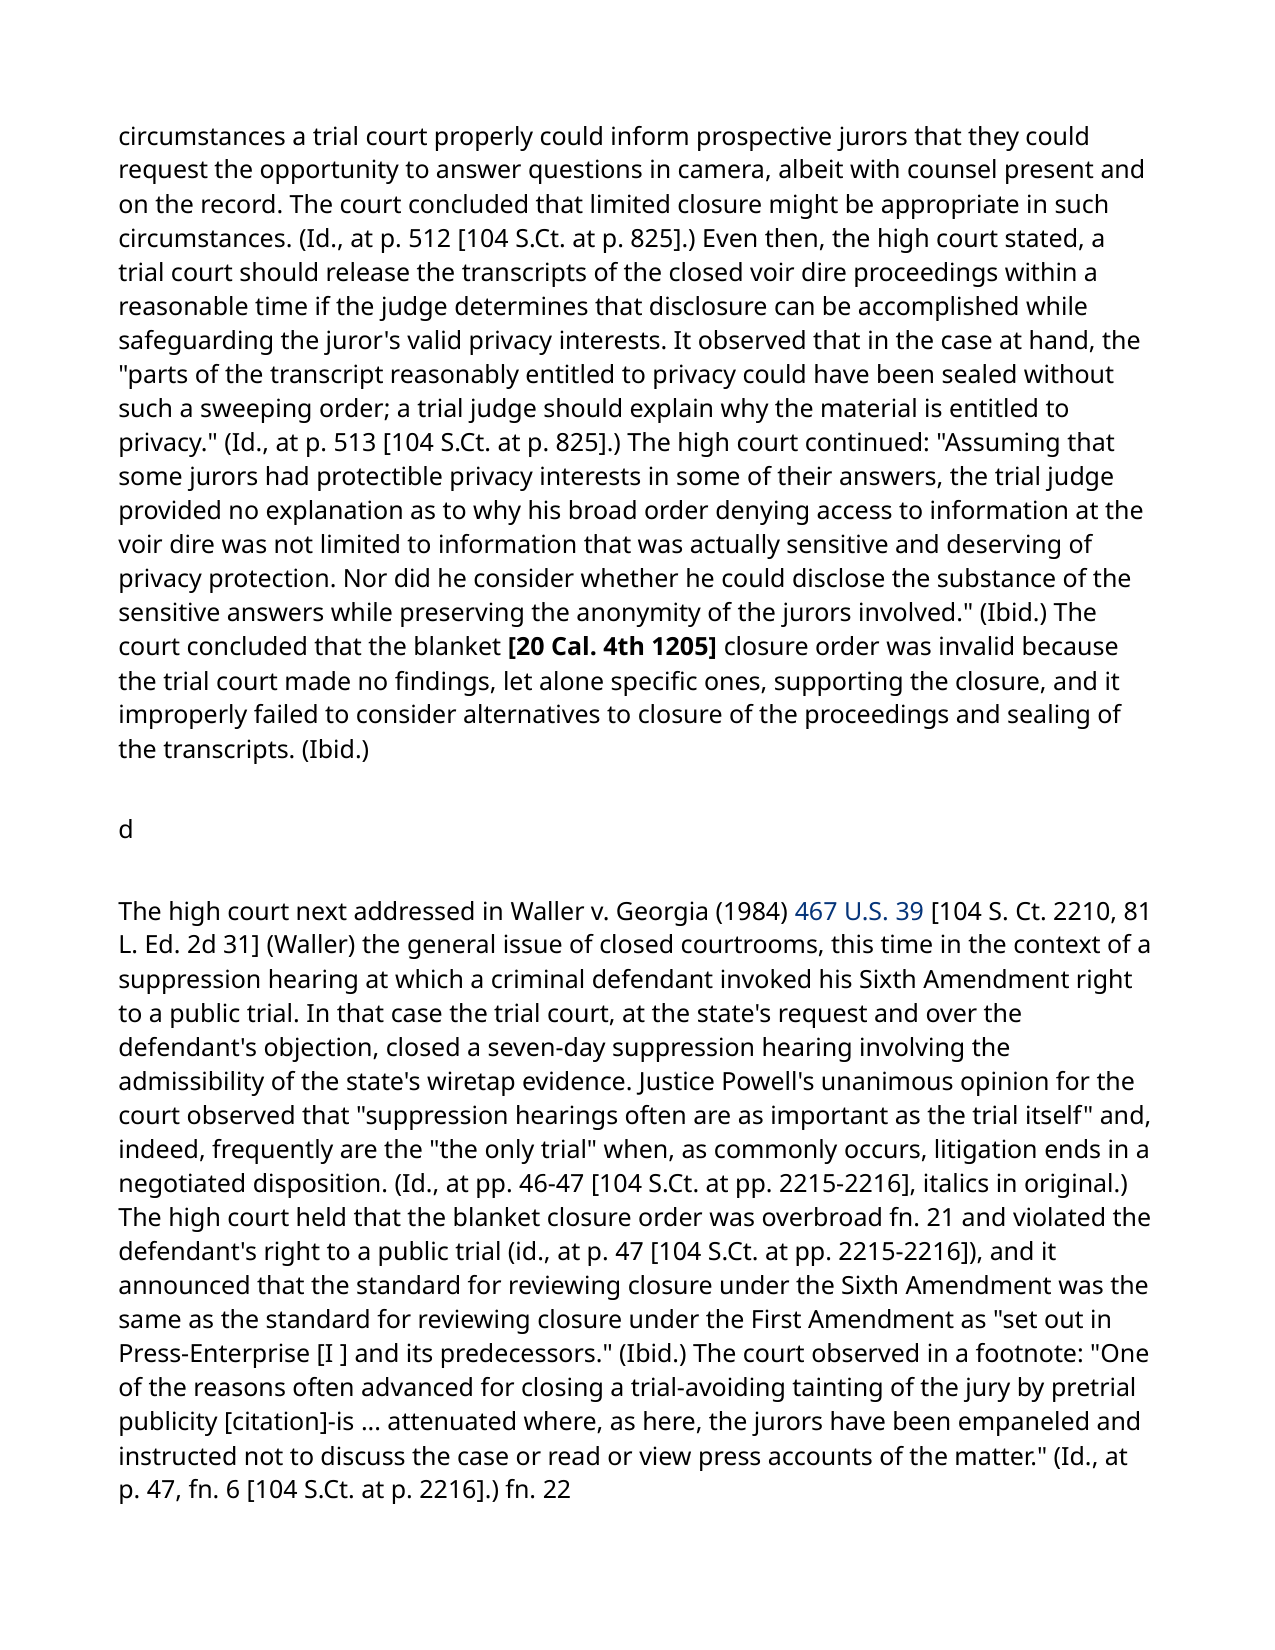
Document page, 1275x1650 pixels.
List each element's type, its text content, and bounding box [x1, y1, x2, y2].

text circumstances a trial court properly could inform prospective jurors that they could request the opportunity to answer questions in camera, albeit with counsel present and on the record. The court concluded that limited closure might be appropriate in such circumstances. (Id., at p. 512 [104 S.Ct. at p. 825].) Even then, the high court stated, a trial court should release the transcripts of the closed voir dire proceedings within a reasonable time if the judge determines that disclosure can be accomplished while safeguarding the juror's valid privacy interests. It observed that in the case at hand, the "parts of the transcript reasonably entitled to privacy could have been sealed without such a sweeping order; a trial judge should explain why the material is entitled to privacy." (Id., at p. 513 [104 S.Ct. at p. 825].) The high court continued: "Assuming that some jurors had protectible privacy interests in some of their answers, the trial judge provided no explanation as to why his broad order denying access to information at the voir dire was not limited to information that was actually sensitive and deserving of privacy protection. Nor did he consider whether he could disclose the substance of the sensitive answers while preserving the anonymity of the jurors involved." (Ibid.) The court concluded that the blanket [20 Cal. 4th 1205] closure order was invalid because the trial court made no findings, let alone specific ones, supporting the closure, and it improperly failed to consider alternatives to closure of the proceedings and sealing of the transcripts. (Ibid.) [118, 118, 1157, 765]
text d [118, 812, 1157, 846]
text The high court next addressed in Waller v. Georgia (1984) 467 U.S. 39 [104 S. Ct. 2210, 81 L. Ed. 2d 31] (Waller) the general issue of closed courtrooms, this time in the context of a suppression hearing at which a criminal defendant invoked his Sixth Amendment right to a public trial. In that case the trial court, at the state's request and over the defendant's objection, closed a seven-day suppression hearing involving the admissibility of the state's wiretap evidence. Justice Powell's unanimous opinion for the court observed that "suppression hearings often are as important as the trial itself" and, indeed, frequently are the "the only trial" when, as commonly occurs, litigation ends in a negotiated disposition. (Id., at pp. 46-47 [104 S.Ct. at pp. 2215-2216], italics in original.) The high court held that the blanket closure order was overbroad fn. 21 and violated the defendant's right to a public trial (id., at p. 47 [104 S.Ct. at pp. 2215-2216]), and it announced that the standard for reviewing closure under the Sixth Amendment was the same as the standard for reviewing closure under the First Amendment as "set out in Press-Enterprise [I ] and its predecessors." (Ibid.) The court observed in a footnote: "One of the reasons often advanced for closing a trial-avoiding tainting of the jury by pretrial publicity [citation]-is ... attenuated where, as here, the jurors have been empaneled and instructed not to discuss the case or read or view press accounts of the matter." (Id., at p. 47, fn. 6 [104 S.Ct. at p. 2216].) fn. 22 [118, 893, 1157, 1506]
